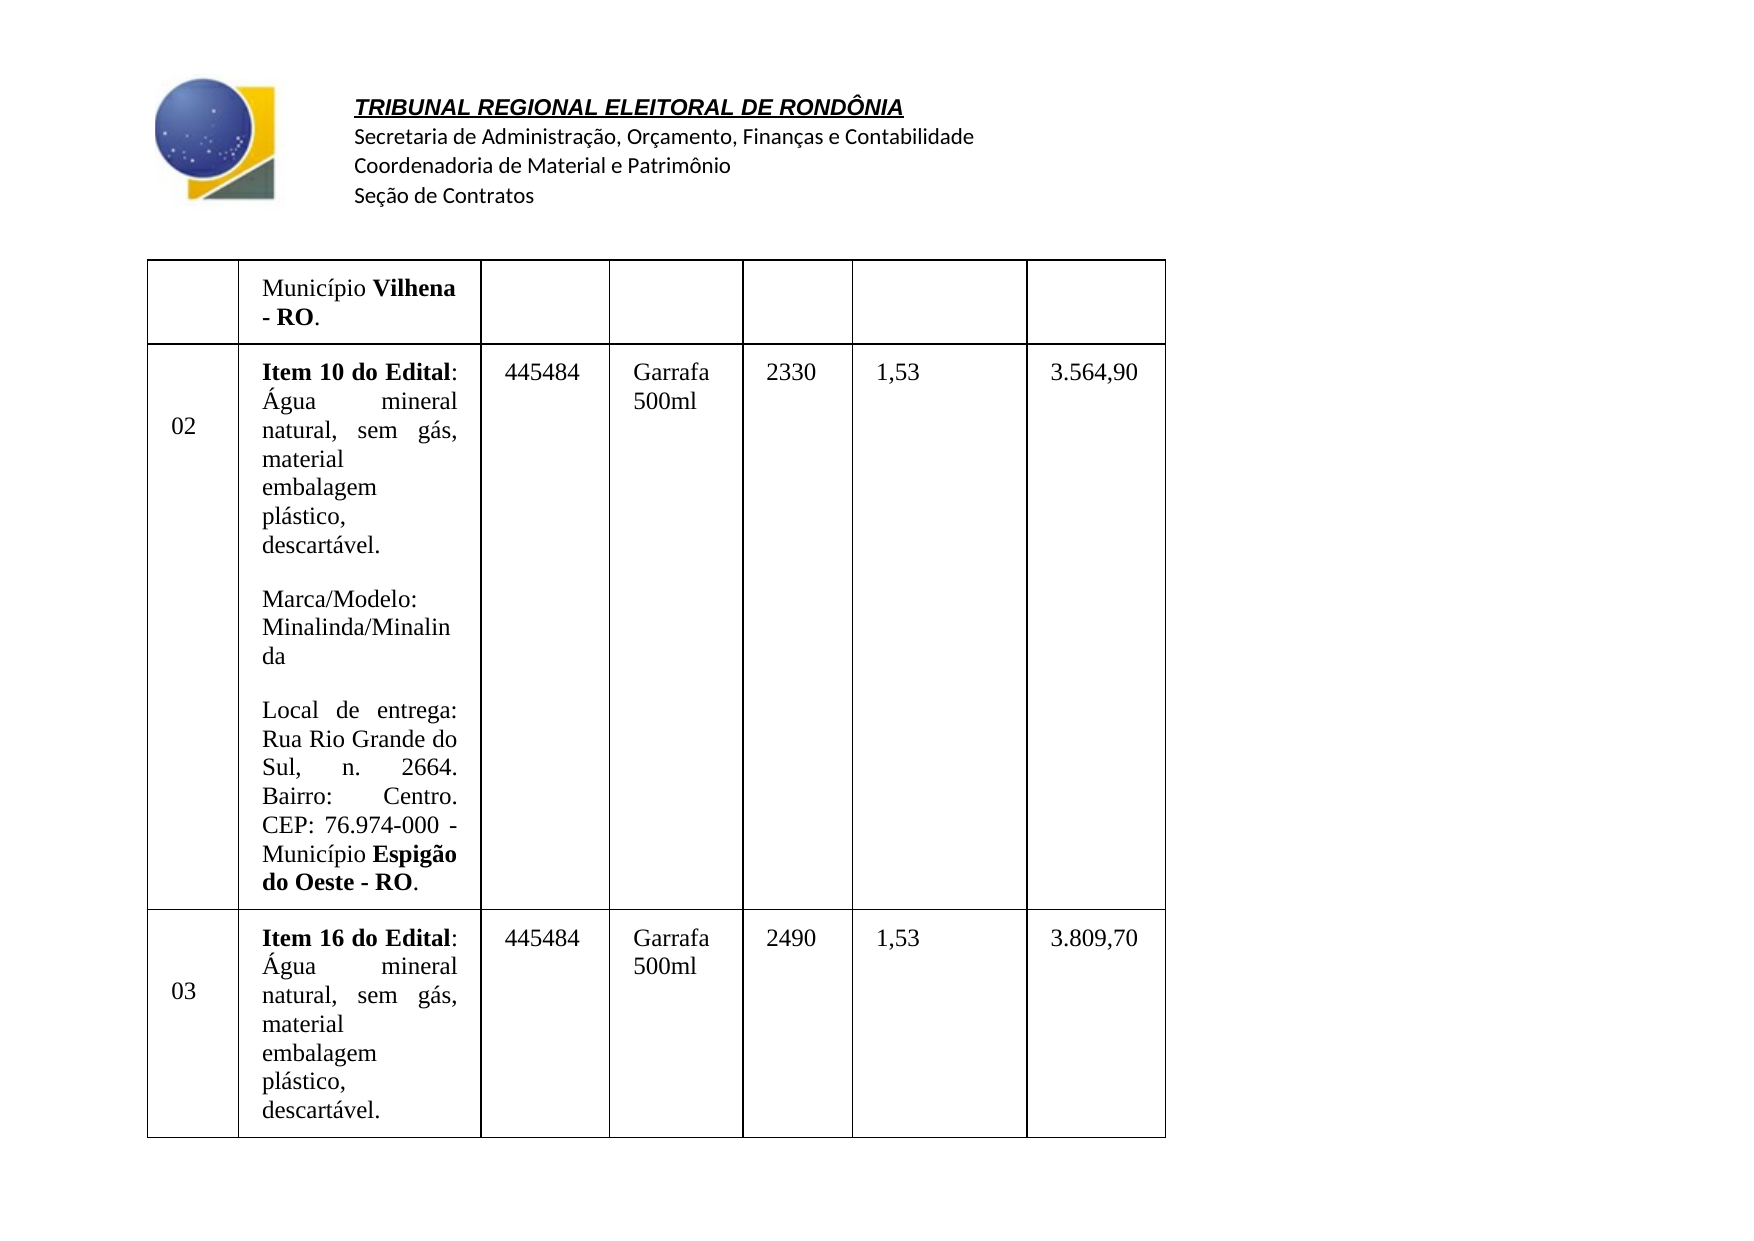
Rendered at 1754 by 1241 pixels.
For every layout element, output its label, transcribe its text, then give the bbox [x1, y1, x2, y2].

table_cell 445484 [482, 910, 609, 1136]
table_cell 3.564,90 [1028, 345, 1165, 909]
table_cell 1,53 [853, 345, 1026, 909]
table_cell 1,53 [853, 910, 1026, 1136]
table_cell Garrafa 500ml [610, 910, 742, 1136]
table_cell Garrafa 500ml [610, 345, 742, 909]
table_cell Item 10 do Edital: Água mineral natural, sem gás, material embalagem plástico, descartável. Marca/Modelo: Minalinda/Minalinda Local de entrega: Rua Rio Grande do Sul, n. 2664. Bairro: Centro. CEP: 76.974-000 - Município Espigão do Oeste - RO. [239, 345, 480, 909]
table_cell 445484 [482, 345, 609, 909]
table_cell Item 16 do Edital: Água mineral natural, sem gás, material embalagem plástico, descartável. [239, 910, 480, 1136]
table_cell 03 [148, 910, 238, 1136]
table_cell 02 [148, 345, 238, 909]
table_cell [482, 261, 609, 343]
table_cell [610, 261, 742, 343]
table_cell 2330 [744, 345, 852, 909]
table_cell Município Vilhena - RO. [239, 261, 480, 343]
table_cell 3.809,70 [1028, 910, 1165, 1136]
table_cell [853, 261, 1026, 343]
table_cell [1028, 261, 1165, 343]
table_cell [744, 261, 852, 343]
table_cell [148, 261, 238, 343]
table_cell 2490 [744, 910, 852, 1136]
